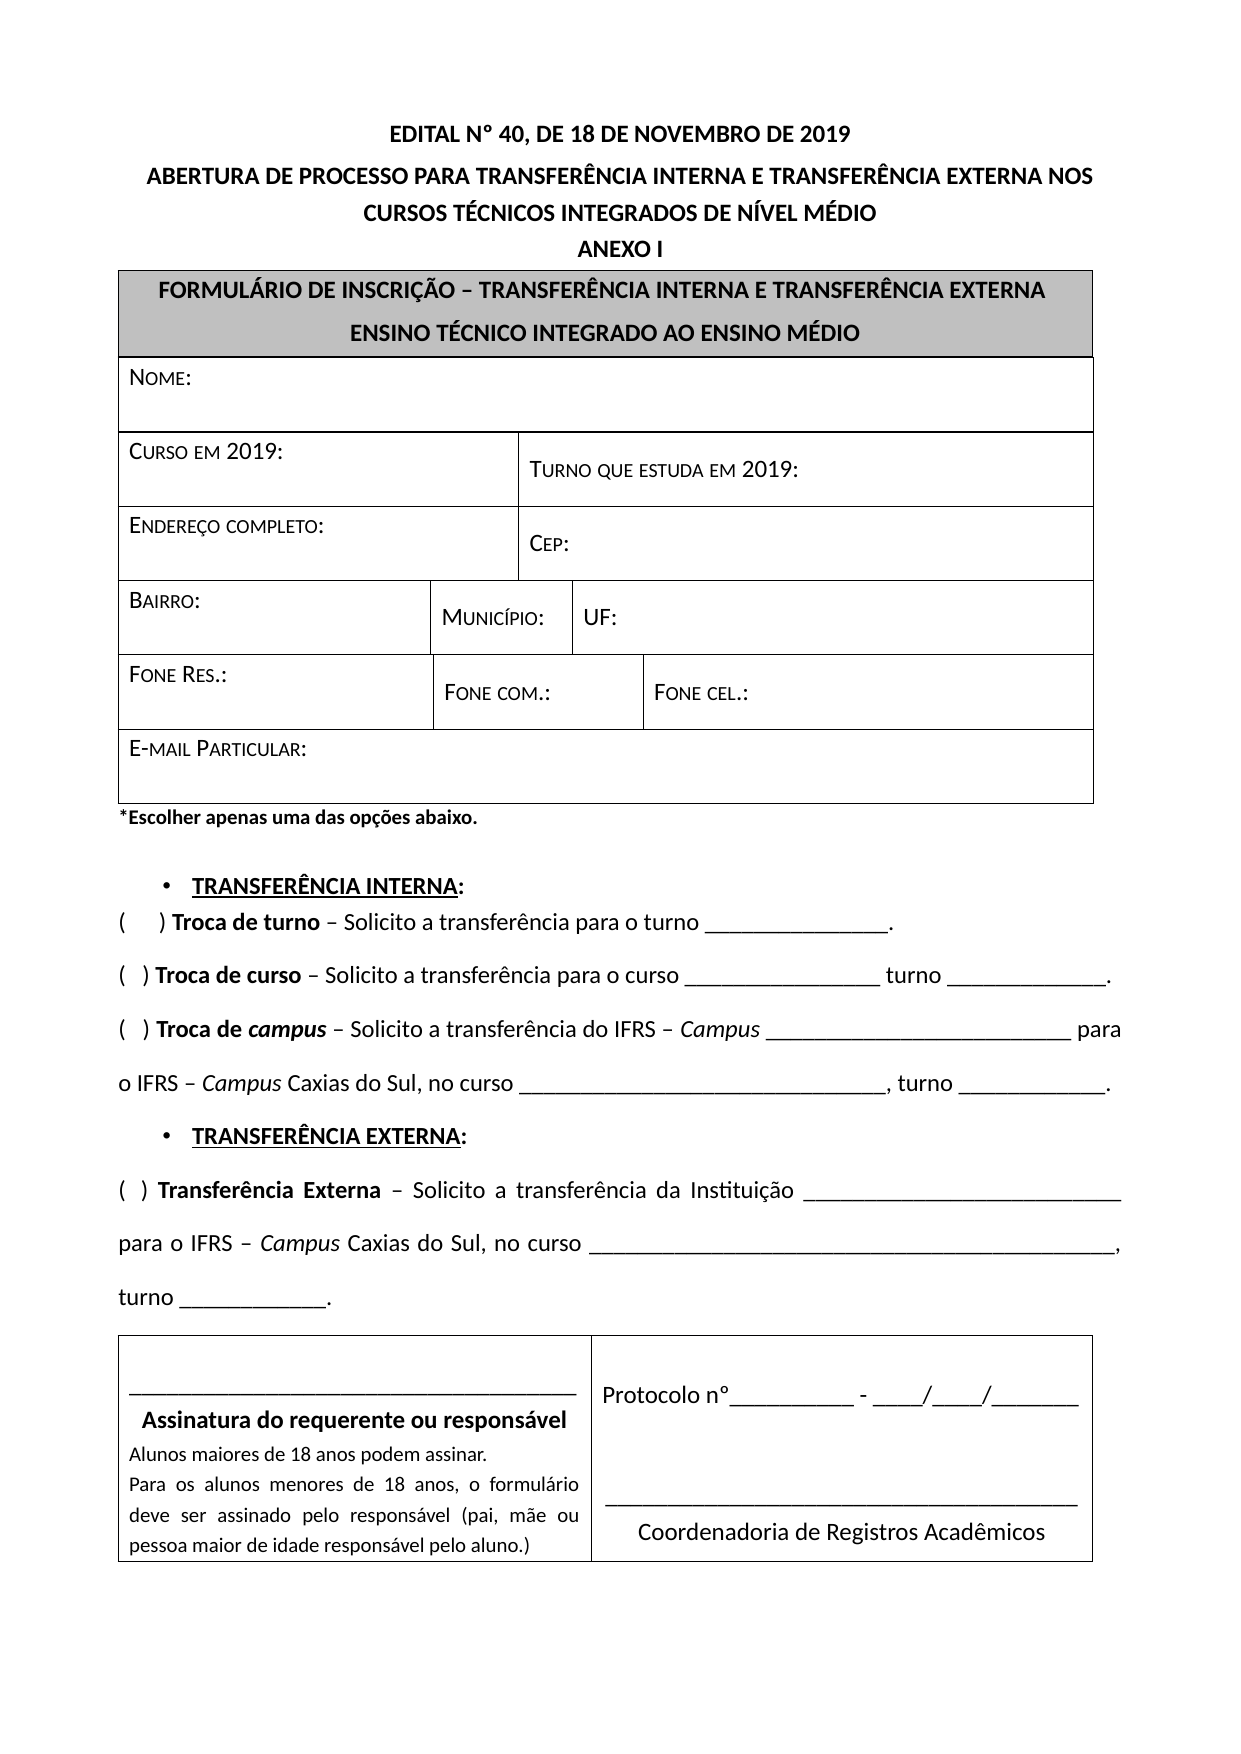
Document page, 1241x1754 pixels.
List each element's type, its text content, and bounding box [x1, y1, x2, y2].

table_cell Curso em 2019: [119, 433, 518, 506]
text ( ) Troca de curso – Solicito a transferência para o curso ________________ turno _____________. [118, 960, 1122, 990]
table_cell Município: [431, 581, 572, 654]
text ( ) Troca de campus – Solicito a transferência do IFRS – Campus _________________________ para o IFRS – Campus Caxias do Sul, no curso ______________________________, turno ____________. [118, 1013, 1122, 1097]
list TRANSFERÊNCIA EXTERNA: [162, 1121, 1122, 1151]
table_cell Fone cel.: [644, 655, 1093, 728]
table_cell Bairro: [119, 581, 430, 654]
table_cell UF: [573, 581, 1093, 654]
text ANEXO I [118, 233, 1122, 264]
table_cell Endereço completo: [119, 507, 518, 580]
table_cell Cep: [519, 507, 1093, 580]
table_header Protocolo nº__________ - ____/____/_______ ______________________________________ Coordenadoria de Registros Acadêmicos [592, 1336, 1092, 1561]
table_header ____________________________________ Assinatura do requerente ou responsável Alunos maiores de 18 anos podem assinar. Para os alunos menores de 18 anos, o formulário deve ser assinado pelo responsável (pai, mãe ou pessoa maior de idade responsável pelo aluno.) [119, 1336, 591, 1561]
table_cell Fone Res.: [119, 655, 433, 728]
text *Escolher apenas uma das opções abaixo. [118, 804, 1122, 829]
table_cell Turno que estuda em 2019: [519, 433, 1093, 506]
table_cell Fone com.: [434, 655, 643, 728]
table_header FORMULÁRIO DE INSCRIÇÃO – TRANSFERÊNCIA INTERNA E TRANSFERÊNCIA EXTERNA ENSINO TÉCNICO INTEGRADO AO ENSINO MÉDIO [119, 271, 1092, 356]
table_header Nome: [119, 358, 1093, 431]
table_cell E-mail Particular: [119, 730, 1093, 803]
text ( ) Troca de turno – Solicito a transferência para o turno _______________. [118, 906, 1122, 936]
list TRANSFERÊNCIA INTERNA: [162, 870, 1122, 900]
text ( ) Transferência Externa – Solicito a transferência da Instituição __________________________ para o IFRS – Campus Caxias do Sul, no curso ___________________________________________, turno ____________. [118, 1174, 1122, 1312]
text ABERTURA DE PROCESSO PARA TRANSFERÊNCIA INTERNA E TRANSFERÊNCIA EXTERNA NOS CURSOS TÉCNICOS INTEGRADOS DE NÍVEL MÉDIO [118, 160, 1122, 227]
text EDITAL Nº 40, DE 18 DE NOVEMBRO DE 2019 [118, 118, 1122, 149]
